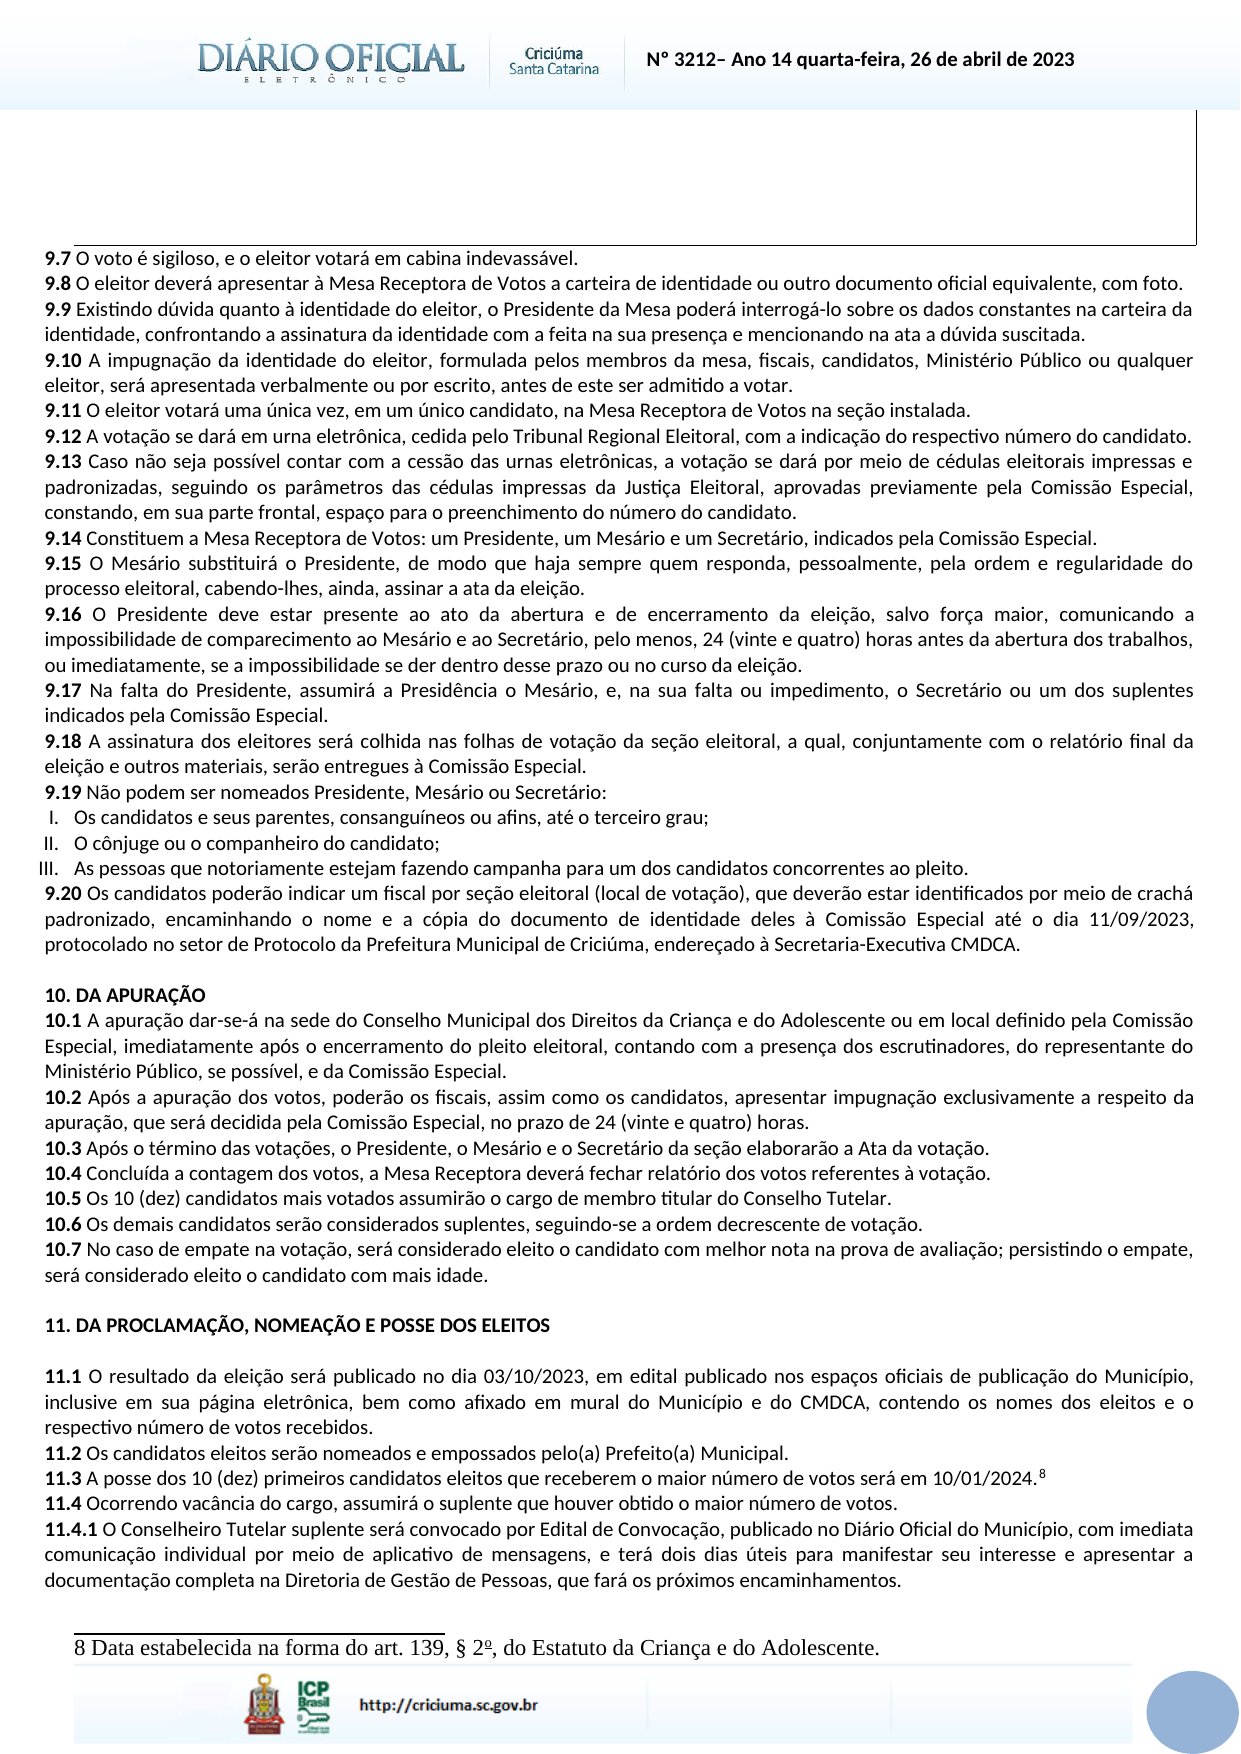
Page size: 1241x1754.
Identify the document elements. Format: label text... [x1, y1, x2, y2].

text 9.8 O eleitor deverá apresentar à Mesa Receptora de Votos a carteira de identidade ou outro documento oficial equivalente, com foto. [44, 271, 1196, 296]
text 11.4 Ocorrendo vacância do cargo, assumirá o suplente que houver obtido o maior número de votos. [44, 1491, 1196, 1516]
text 9.9 Existindo dúvida quanto à identidade do eleitor, o Presidente da Mesa poderá interrogá-lo sobre os dados constantes na carteira da identidade, confrontando a assinatura da identidade com a feita na sua presença e mencionando na ata a dúvida suscitada. [44, 296, 1196, 347]
text 10.3 Após o término das votações, o Presidente, o Mesário e o Secretário da seção elaborarão a Ata da votação. [44, 1135, 1196, 1160]
text 10. DA APURAÇÃO [44, 982, 1196, 1008]
text 9.10 A impugnação da identidade do eleitor, formulada pelos membros da mesa, fiscais, candidatos, Ministério Público ou qualquer eleitor, será apresentada verbalmente ou por escrito, antes de este ser admitido a votar. [44, 347, 1196, 398]
text 10.4 Concluída a contagem dos votos, a Mesa Receptora deverá fechar relatório dos votos referentes à votação. [44, 1160, 1196, 1186]
text 9.14 Constituem a Mesa Receptora de Votos: um Presidente, um Mesário e um Secretário, indicados pela Comissão Especial. [44, 525, 1196, 550]
list O cônjuge ou o companheiro do candidato; [59, 830, 1196, 855]
text 9.13 Caso não seja possível contar com a cessão das urnas eletrônicas, a votação se dará por meio de cédulas eleitorais impressas e padronizadas, seguindo os parâmetros das cédulas impressas da Justiça Eleitoral, aprovadas previamente pela Comissão Especial, constando, em sua parte frontal, espaço para o preenchimento do número do candidato. [44, 448, 1196, 525]
list As pessoas que notoriamente estejam fazendo campanha para um dos candidatos concorrentes ao pleito. [59, 855, 1196, 881]
text 9.18 A assinatura dos eleitores será colhida nas folhas de votação da seção eleitoral, a qual, conjuntamente com o relatório final da eleição e outros materiais, serão entregues à Comissão Especial. [44, 728, 1196, 779]
text 9.7 O voto é sigiloso, e o eleitor votará em cabina indevassável. [44, 245, 1196, 271]
text 9.12 A votação se dará em urna eletrônica, cedida pelo Tribunal Regional Eleitoral, com a indicação do respectivo número do candidato. [44, 423, 1196, 448]
text 9.11 O eleitor votará uma única vez, em um único candidato, na Mesa Receptora de Votos na seção instalada. [44, 398, 1196, 423]
list Os candidatos e seus parentes, consanguíneos ou afins, até o terceiro grau; [59, 804, 1196, 830]
text 9.20 Os candidatos poderão indicar um fiscal por seção eleitoral (local de votação), que deverão estar identificados por meio de crachá padronizado, encaminhando o nome e a cópia do documento de identidade deles à Comissão Especial até o dia 11/09/2023, protocolado no setor de Protocolo da Prefeitura Municipal de Criciúma, endereçado à Secretaria-Executiva CMDCA. [44, 881, 1196, 957]
text 10.2 Após a apuração dos votos, poderão os fiscais, assim como os candidatos, apresentar impugnação exclusivamente a respeito da apuração, que será decidida pela Comissão Especial, no prazo de 24 (vinte e quatro) horas. [44, 1084, 1196, 1135]
text Data estabelecida na forma do art. 139, § 2o, do Estatuto da Criança e do Adolescente. [74, 1634, 1196, 1660]
text 11.1 O resultado da eleição será publicado no dia 03/10/2023, em edital publicado nos espaços oficiais de publicação do Município, inclusive em sua página eletrônica, bem como afixado em mural do Município e do CMDCA, contendo os nomes dos eleitos e o respectivo número de votos recebidos. [44, 1363, 1196, 1440]
text 9.16 O Presidente deve estar presente ao ato da abertura e de encerramento da eleição, salvo força maior, comunicando a impossibilidade de comparecimento ao Mesário e ao Secretário, pelo menos, 24 (vinte e quatro) horas antes da abertura dos trabalhos, ou imediatamente, se a impossibilidade se der dentro desse prazo ou no curso da eleição. [44, 601, 1196, 677]
text 11.2 Os candidatos eleitos serão nomeados e empossados pelo(a) Prefeito(a) Municipal. [44, 1440, 1196, 1465]
text 9.15 O Mesário substituirá o Presidente, de modo que haja sempre quem responda, pessoalmente, pela ordem e regularidade do processo eleitoral, cabendo-lhes, ainda, assinar a ata da eleição. [44, 550, 1196, 601]
text 9.19 Não podem ser nomeados Presidente, Mesário ou Secretário: [44, 779, 1196, 804]
text 10.7 No caso de empate na votação, será considerado eleito o candidato com melhor nota na prova de avaliação; persistindo o empate, será considerado eleito o candidato com mais idade. [44, 1236, 1196, 1287]
text 11.4.1 O Conselheiro Tutelar suplente será convocado por Edital de Convocação, publicado no Diário Oficial do Município, com imediata comunicação individual por meio de aplicativo de mensagens, e terá dois dias úteis para manifestar seu interesse e apresentar a documentação completa na Diretoria de Gestão de Pessoas, que fará os próximos encaminhamentos. [44, 1516, 1196, 1592]
text 10.6 Os demais candidatos serão considerados suplentes, seguindo-se a ordem decrescente de votação. [44, 1211, 1196, 1236]
text 9.17 Na falta do Presidente, assumirá a Presidência o Mesário, e, na sua falta ou impedimento, o Secretário ou um dos suplentes indicados pela Comissão Especial. [44, 677, 1196, 728]
text 10.1 A apuração dar-se-á na sede do Conselho Municipal dos Direitos da Criança e do Adolescente ou em local definido pela Comissão Especial, imediatamente após o encerramento do pleito eleitoral, contando com a presença dos escrutinadores, do representante do Ministério Público, se possível, e da Comissão Especial. [44, 1008, 1196, 1084]
text 11. DA PROCLAMAÇÃO, NOMEAÇÃO E POSSE DOS ELEITOS [44, 1313, 1196, 1338]
text 11.3 A posse dos 10 (dez) primeiros candidatos eleitos que receberem o maior número de votos será em 10/01/2024. [44, 1465, 1196, 1491]
text 10.5 Os 10 (dez) candidatos mais votados assumirão o cargo de membro titular do Conselho Tutelar. [44, 1186, 1196, 1211]
